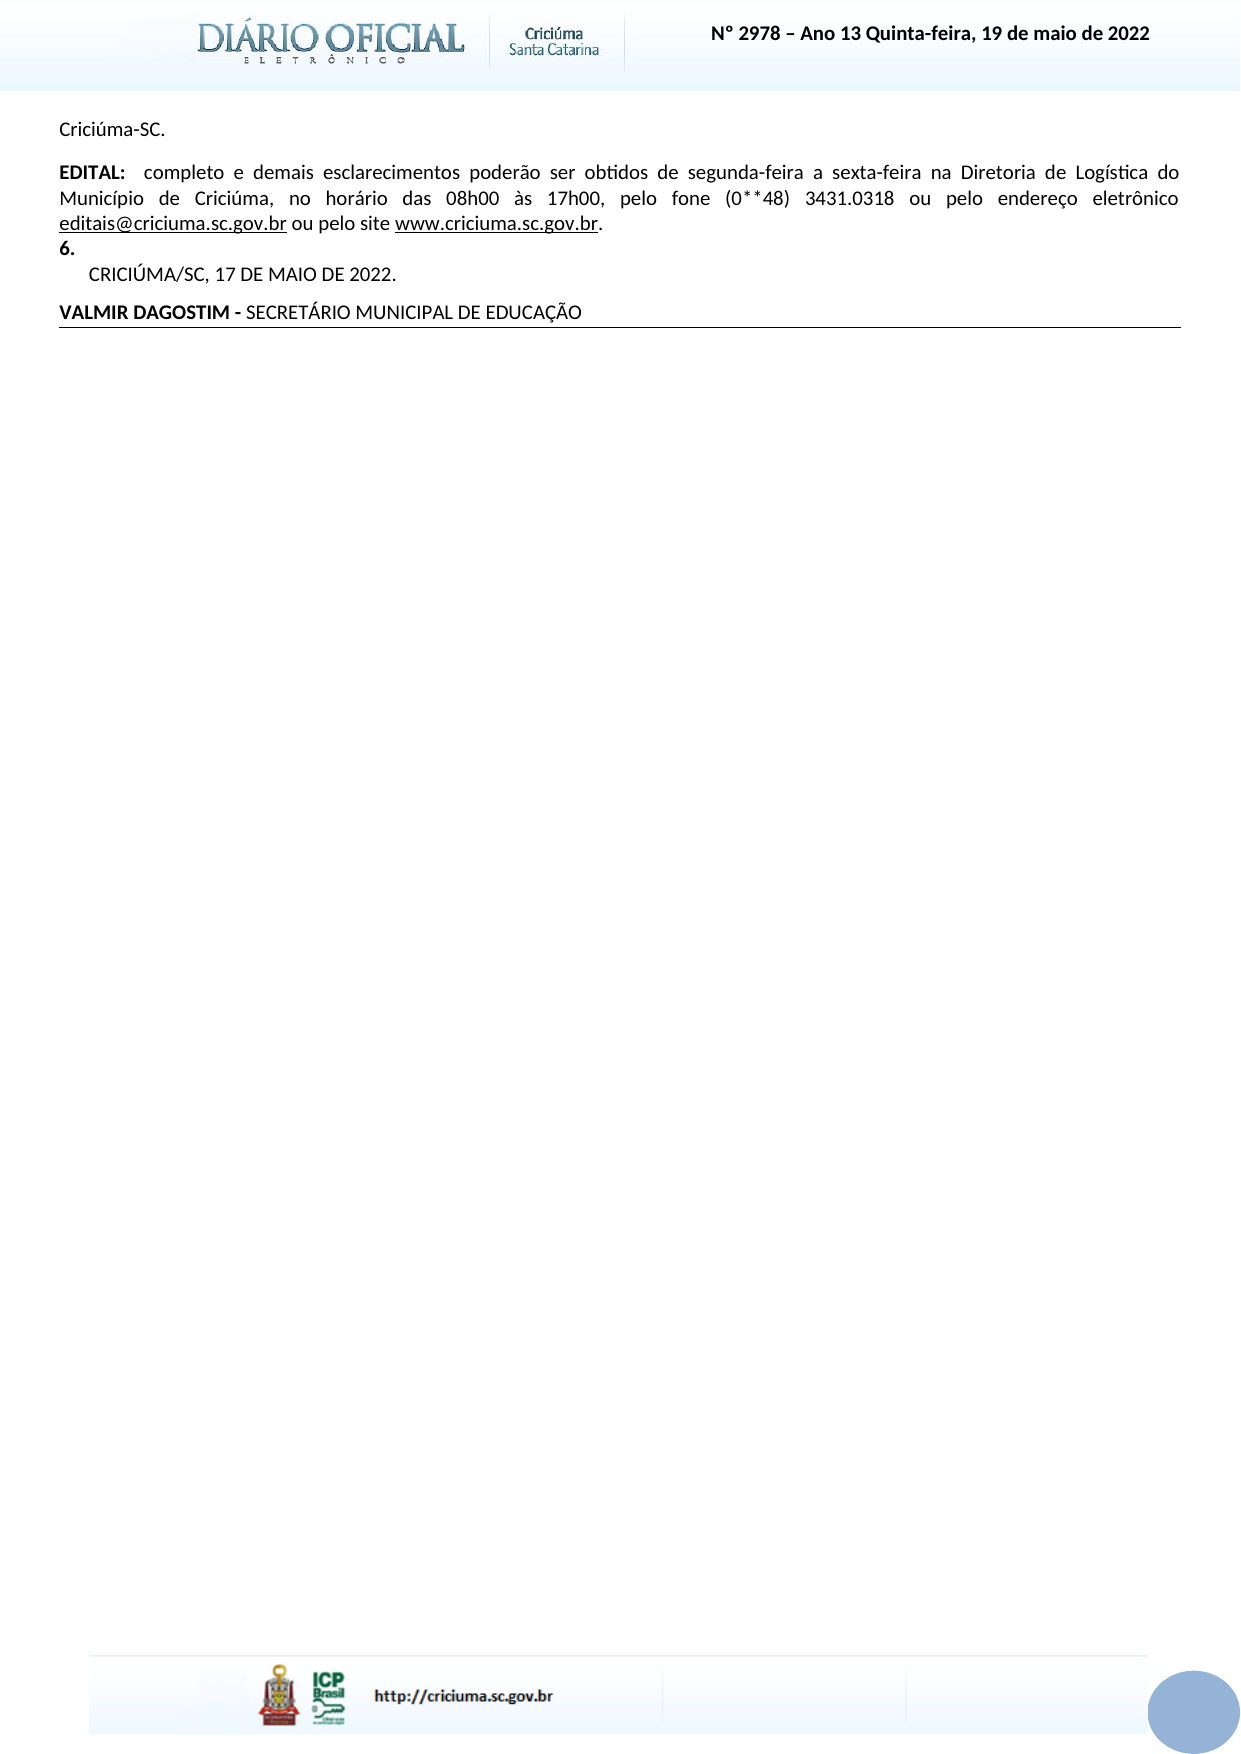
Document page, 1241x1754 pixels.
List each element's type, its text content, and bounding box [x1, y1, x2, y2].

text EDITAL: completo e demais esclarecimentos poderão ser obtidos de segunda-feira a sexta-feira na Diretoria de Logística do Município de Criciúma, no horário das 08h00 às 17h00, pelo fone (0**48) 3431.0318 ou pelo endereço eletrônico editais@criciuma.sc.gov.br ou pelo site www.criciuma.sc.gov.br. [59, 159, 1181, 236]
text CRICIÚMA/SC, 17 DE MAIO DE 2022. [59, 261, 1181, 286]
text VALMIR DAGOSTIM - SECRETÁRIO MUNICIPAL DE EDUCAÇÃO [59, 299, 1181, 327]
text - Criciúma-SC. [59, 116, 1181, 141]
